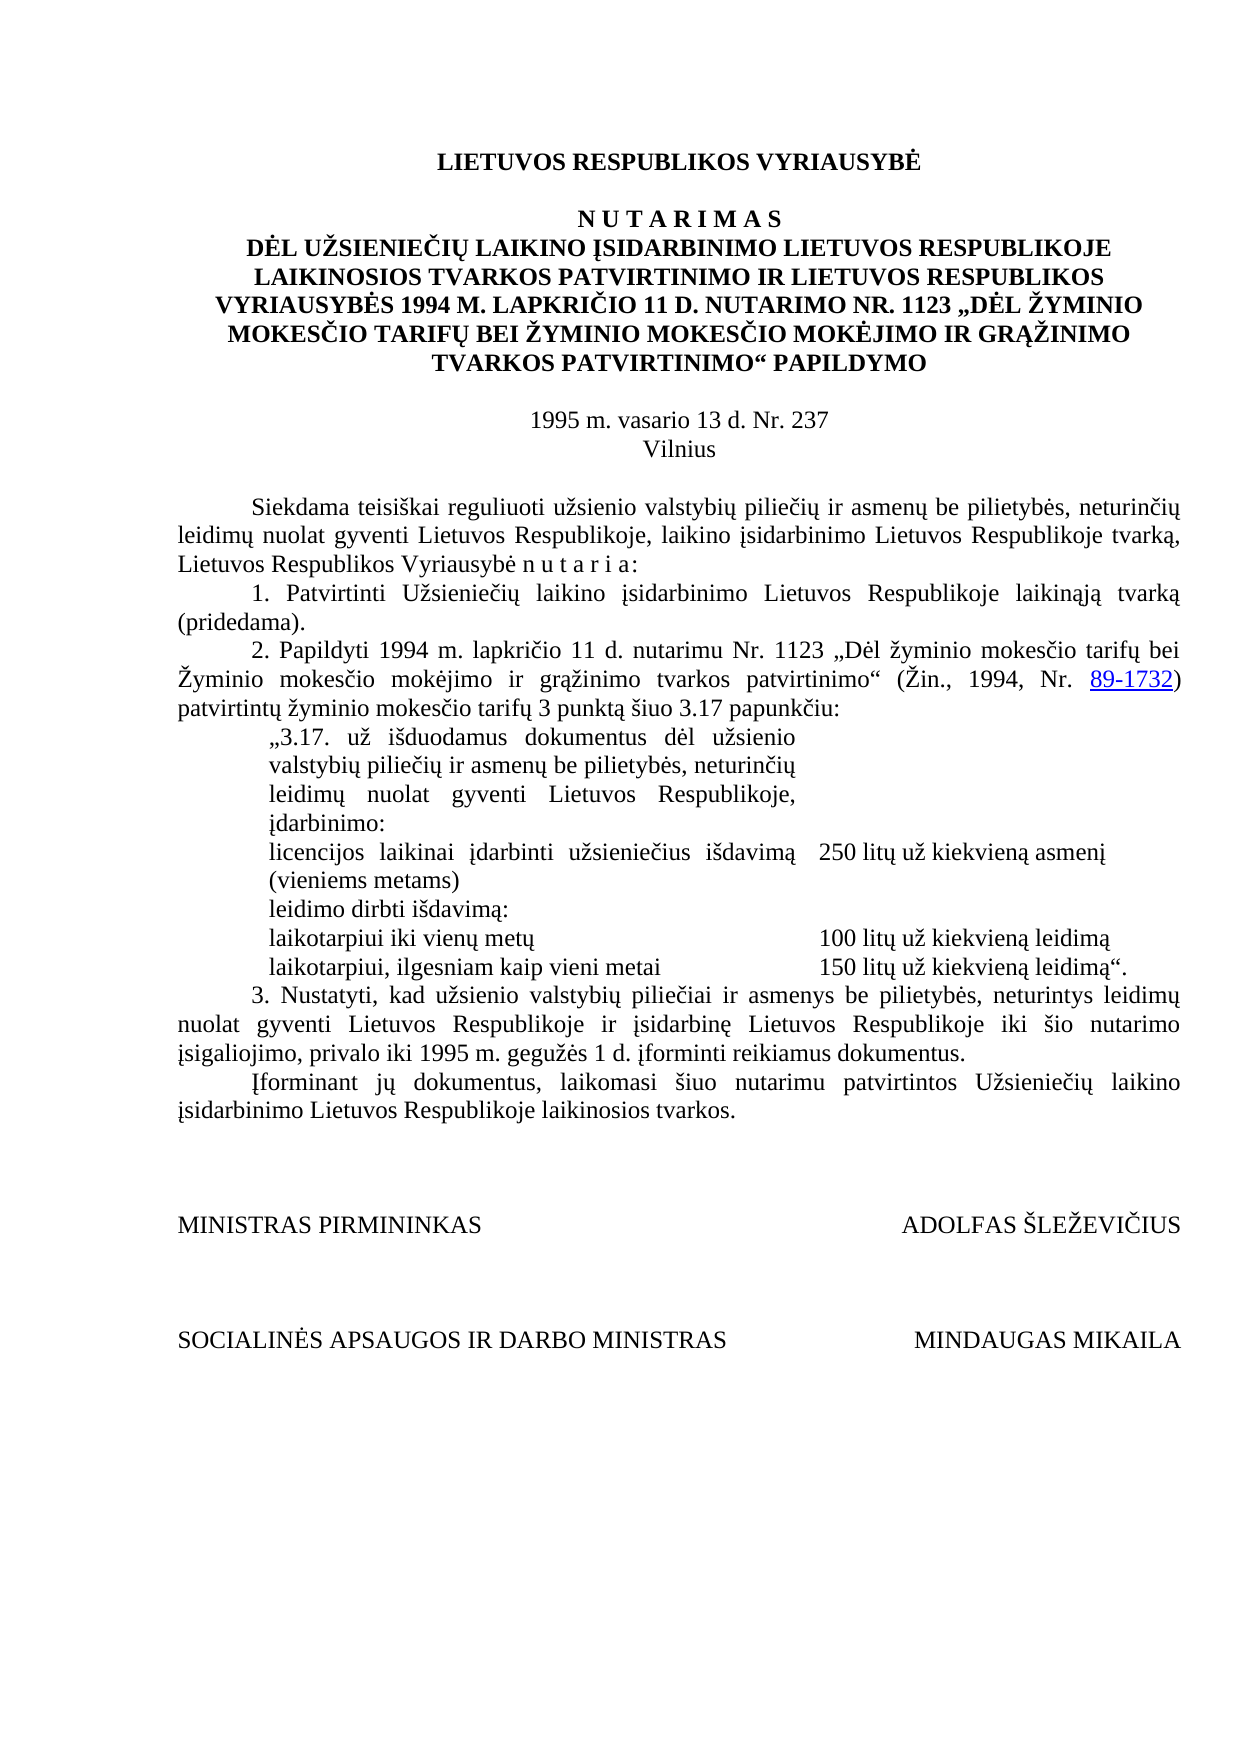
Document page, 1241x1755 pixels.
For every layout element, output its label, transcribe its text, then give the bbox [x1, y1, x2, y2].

text 2. Papildyti 1994 m. lapkričio 11 d. nutarimu Nr. 1123 „Dėl žyminio mokesčio tarifų bei Žyminio mokesčio mokėjimo ir grąžinimo tvarkos patvirtinimo“ (Žin., 1994, Nr. 89-1732) patvirtintų žyminio mokesčio tarifų 3 punktą šiuo 3.17 papunkčiu: [177, 636, 1181, 722]
text Siekdama teisiškai reguliuoti užsienio valstybių piliečių ir asmenų be pilietybės, neturinčių leidimų nuolat gyventi Lietuvos Respublikoje, laikino įsidarbinimo Lietuvos Respublikoje tvarką, Lietuvos Respublikos Vyriausybė nutaria: [177, 492, 1181, 578]
text SOCIALINĖS APSAUGOS IR DARBO MINISTRAS MINDAUGAS MIKAILA [177, 1326, 1181, 1354]
text DĖL UŽSIENIEČIŲ LAIKINO ĮSIDARBINIMO LIETUVOS RESPUBLIKOJE LAIKINOSIOS TVARKOS PATVIRTINIMO IR LIETUVOS RESPUBLIKOS VYRIAUSYBĖS 1994 M. LAPKRIČIO 11 D. NUTARIMO NR. 1123 „DĖL ŽYMINIO MOKESČIO TARIFŲ BEI ŽYMINIO MOKESČIO MOKĖJIMO IR GRĄŽINIMO TVARKOS PATVIRTINIMO“ PAPILDYMO [177, 233, 1181, 377]
table_header [807, 722, 1204, 837]
text Vilnius [177, 434, 1181, 463]
table_cell [807, 894, 1204, 923]
text MINISTRAS PIRMININKAS ADOLFAS ŠLEŽEVIČIUS [177, 1211, 1181, 1239]
table_cell licencijos laikinai įdarbinti užsieniečius išdavimą (vieniems metams) [177, 837, 807, 894]
text 1. Patvirtinti Užsieniečių laikino įsidarbinimo Lietuvos Respublikoje laikinąją tvarką (pridedama). [177, 578, 1181, 636]
table_cell 250 litų už kiekvieną asmenį [807, 837, 1204, 894]
table_header „3.17. už išduodamus dokumentus dėl užsienio valstybių piliečių ir asmenų be pilietybės, neturinčių leidimų nuolat gyventi Lietuvos Respublikoje, įdarbinimo: [177, 722, 807, 837]
text LIETUVOS RESPUBLIKOS VYRIAUSYBĖ [177, 147, 1181, 176]
table_cell laikotarpiui, ilgesniam kaip vieni metai [177, 952, 807, 981]
text N U T A R I M A S [177, 204, 1181, 233]
table_cell 100 litų už kiekvieną leidimą [807, 923, 1204, 952]
table_cell leidimo dirbti išdavimą: [177, 894, 807, 923]
text 1995 m. vasario 13 d. Nr. 237 [177, 406, 1181, 434]
table_cell laikotarpiui iki vienų metų [177, 923, 807, 952]
text Įforminant jų dokumentus, laikomasi šiuo nutarimu patvirtintos Užsieniečių laikino įsidarbinimo Lietuvos Respublikoje laikinosios tvarkos. [177, 1067, 1181, 1124]
text 3. Nustatyti, kad užsienio valstybių piliečiai ir asmenys be pilietybės, neturintys leidimų nuolat gyventi Lietuvos Respublikoje ir įsidarbinę Lietuvos Respublikoje iki šio nutarimo įsigaliojimo, privalo iki 1995 m. gegužės 1 d. įforminti reikiamus dokumentus. [177, 981, 1181, 1067]
table_cell 150 litų už kiekvieną leidimą“. [807, 952, 1204, 981]
